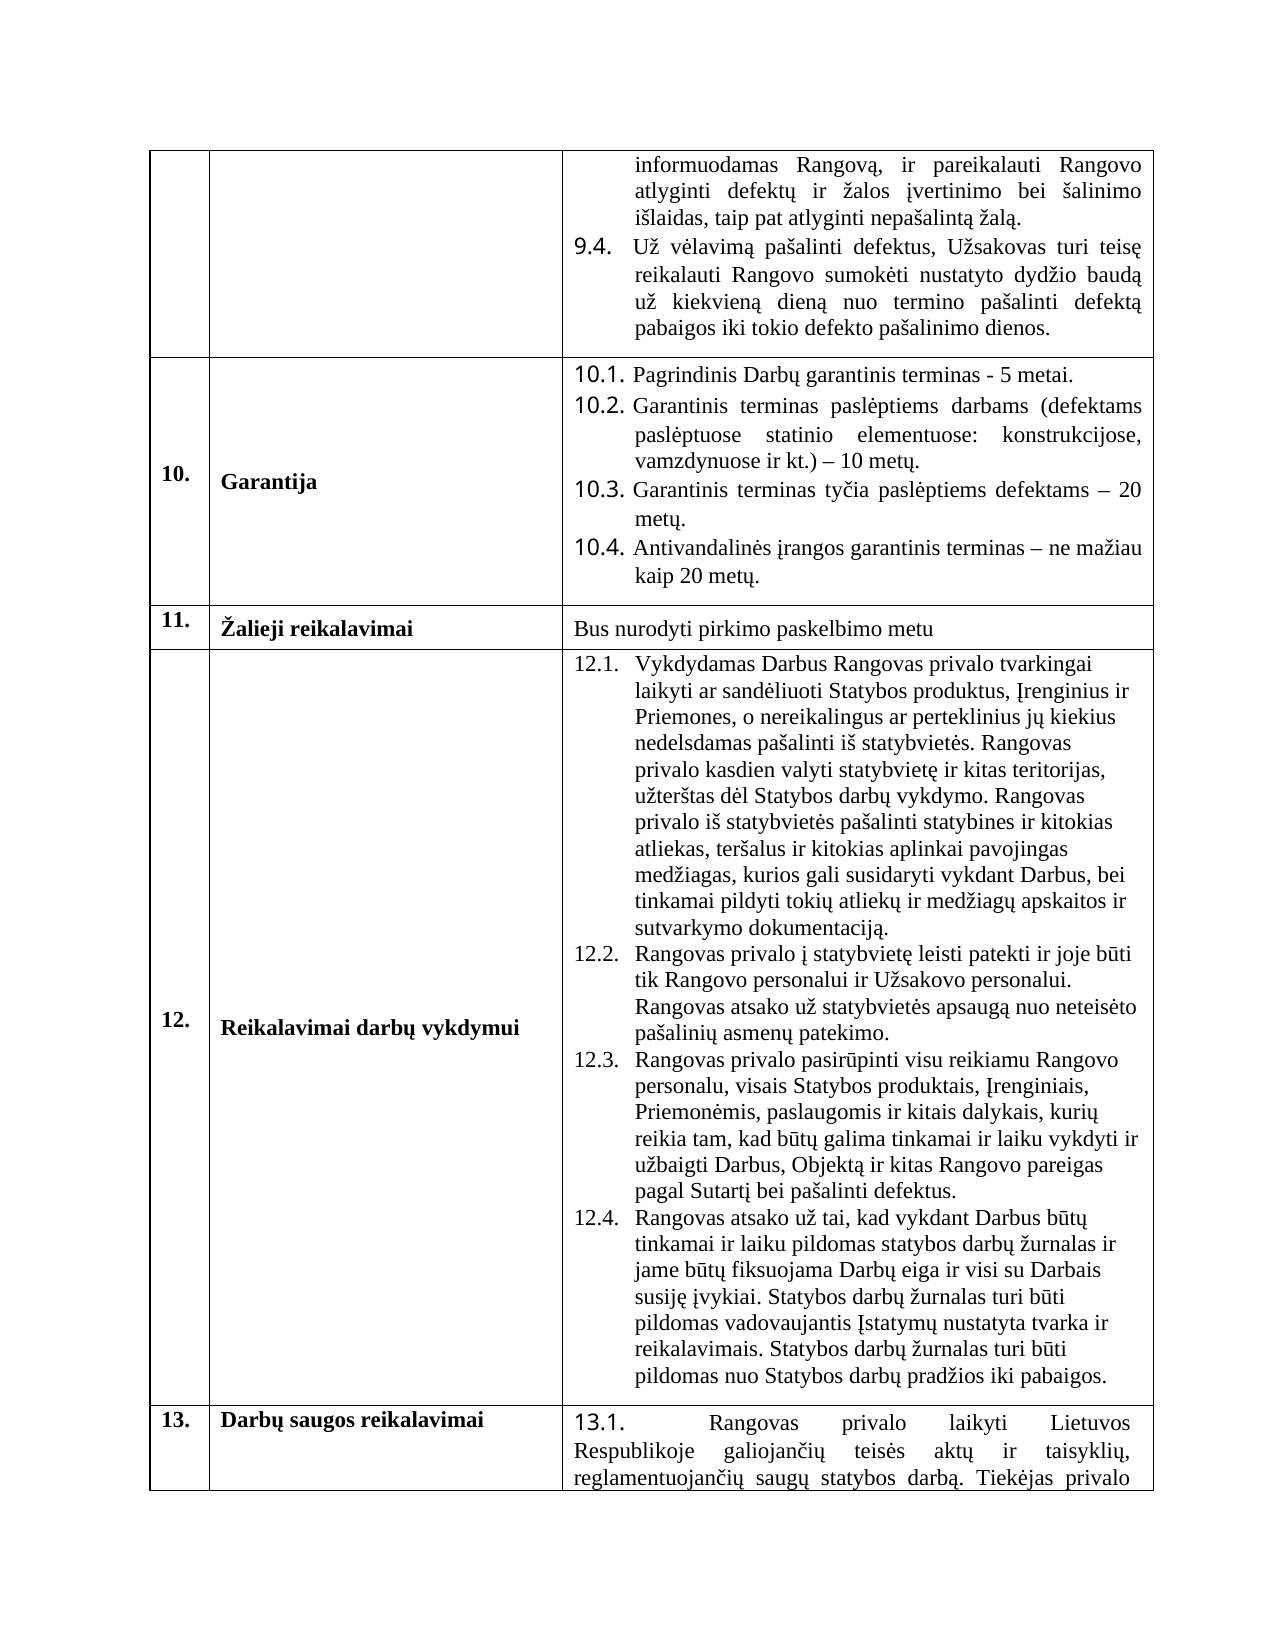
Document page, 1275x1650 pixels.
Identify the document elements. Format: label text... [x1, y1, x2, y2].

table_cell [151, 606, 209, 649]
table_cell Rangovas privalo laikyti Lietuvos Respublikoje galiojančių teisės aktų ir taisyklių, reglamentuojančių saugų statybos darbą. Tiekėjas privalo įskaitant, bet neapsiribojant: Užtikrinti, statybos darbų zonos aptvėrimą su įspėjamaisiais darbų saugos ženklais; Užtikrinti, kad pašaliniai asmenys vykdomų darbų metu nepatektų į darbų zoną; Užtikrinti, kad darbus vykdantys darbuotojai būtų išklausę darbų saugos darbo vietoje instruktažą; Užtikrinti, kad darbus vykdantys darbuotojai būtų blaivūs; Užtikrinti, kad darbus vykdantys darbuotojai statybvietėje naudotų darbo saugos priemones: šalmus, apsauginius akinius, pirštines, saugos batus ir kitas būtinas asmens apsaugos priemones; Iškraunant krovinius užtverti šaligatvį ir užtikrinti pėsčiųjų saugumą; Leisti Užsakovo atstovams, bet kuriuo sutarties vykdymo metu tikrinti kaip laikomasi darbų saugos reikalavimų pildant klausimyną (TS 4 Priedas). Užsakovo atstovams nustačius pažeidimus galiojančioms darbų saugos statyboje taisyklės Rangovui skiriama bauda nurodyta Sutarties sąlygose. [563, 1406, 1153, 1490]
table_cell [210, 151, 562, 357]
table_cell Pagrindinis Darbų garantinis terminas - 5 metai. Garantinis terminas paslėptiems darbams (defektams paslėptuose statinio elementuose: konstrukcijose, vamzdynuose ir kt.) – 10 metų. Garantinis terminas tyčia paslėptiems defektams – 20 metų. Antivandalinės įrangos garantinis terminas – ne mažiau kaip 20 metų. [563, 358, 1153, 605]
table_cell Reikalavimai darbų vykdymui [210, 650, 562, 1405]
table_cell Bus nurodyti pirkimo paskelbimo metu [563, 606, 1153, 649]
table_cell Vykdydamas Darbus Rangovas privalo tvarkingai laikyti ar sandėliuoti Statybos produktus, Įrenginius ir Priemones, o nereikalingus ar perteklinius jų kiekius nedelsdamas pašalinti iš statybvietės. Rangovas privalo kasdien valyti statybvietę ir kitas teritorijas, užterštas dėl Statybos darbų vykdymo. Rangovas privalo iš statybvietės pašalinti statybines ir kitokias atliekas, teršalus ir kitokias aplinkai pavojingas medžiagas, kurios gali susidaryti vykdant Darbus, bei tinkamai pildyti tokių atliekų ir medžiagų apskaitos ir sutvarkymo dokumentaciją. Rangovas privalo į statybvietę leisti patekti ir joje būti tik Rangovo personalui ir Užsakovo personalui. Rangovas atsako už statybvietės apsaugą nuo neteisėto pašalinių asmenų patekimo. Rangovas privalo pasirūpinti visu reikiamu Rangovo personalu, visais Statybos produktais, Įrenginiais, Priemonėmis, paslaugomis ir kitais dalykais, kurių reikia tam, kad būtų galima tinkamai ir laiku vykdyti ir užbaigti Darbus, Objektą ir kitas Rangovo pareigas pagal Sutartį bei pašalinti defektus. Rangovas atsako už tai, kad vykdant Darbus būtų tinkamai ir laiku pildomas statybos darbų žurnalas ir jame būtų fiksuojama Darbų eiga ir visi su Darbais susiję įvykiai. Statybos darbų žurnalas turi būti pildomas vadovaujantis Įstatymų nustatyta tvarka ir reikalavimais. Statybos darbų žurnalas turi būti pildomas nuo Statybos darbų pradžios iki pabaigos. [563, 650, 1153, 1405]
table_cell informuodamas Rangovą, ir pareikalauti Rangovo atlyginti defektų ir žalos įvertinimo bei šalinimo išlaidas, taip pat atlyginti nepašalintą žalą. Už vėlavimą pašalinti defektus, Užsakovas turi teisę reikalauti Rangovo sumokėti nustatyto dydžio baudą už kiekvieną dieną nuo termino pašalinti defektą pabaigos iki tokio defekto pašalinimo dienos. [563, 151, 1153, 357]
table_cell [151, 650, 209, 1405]
table_cell [151, 1406, 209, 1490]
table_cell Garantija [210, 358, 562, 605]
table_cell [151, 151, 209, 357]
table_cell Darbų saugos reikalavimai [210, 1406, 562, 1490]
table_cell Žalieji reikalavimai [210, 606, 562, 649]
table_cell [151, 358, 209, 605]
